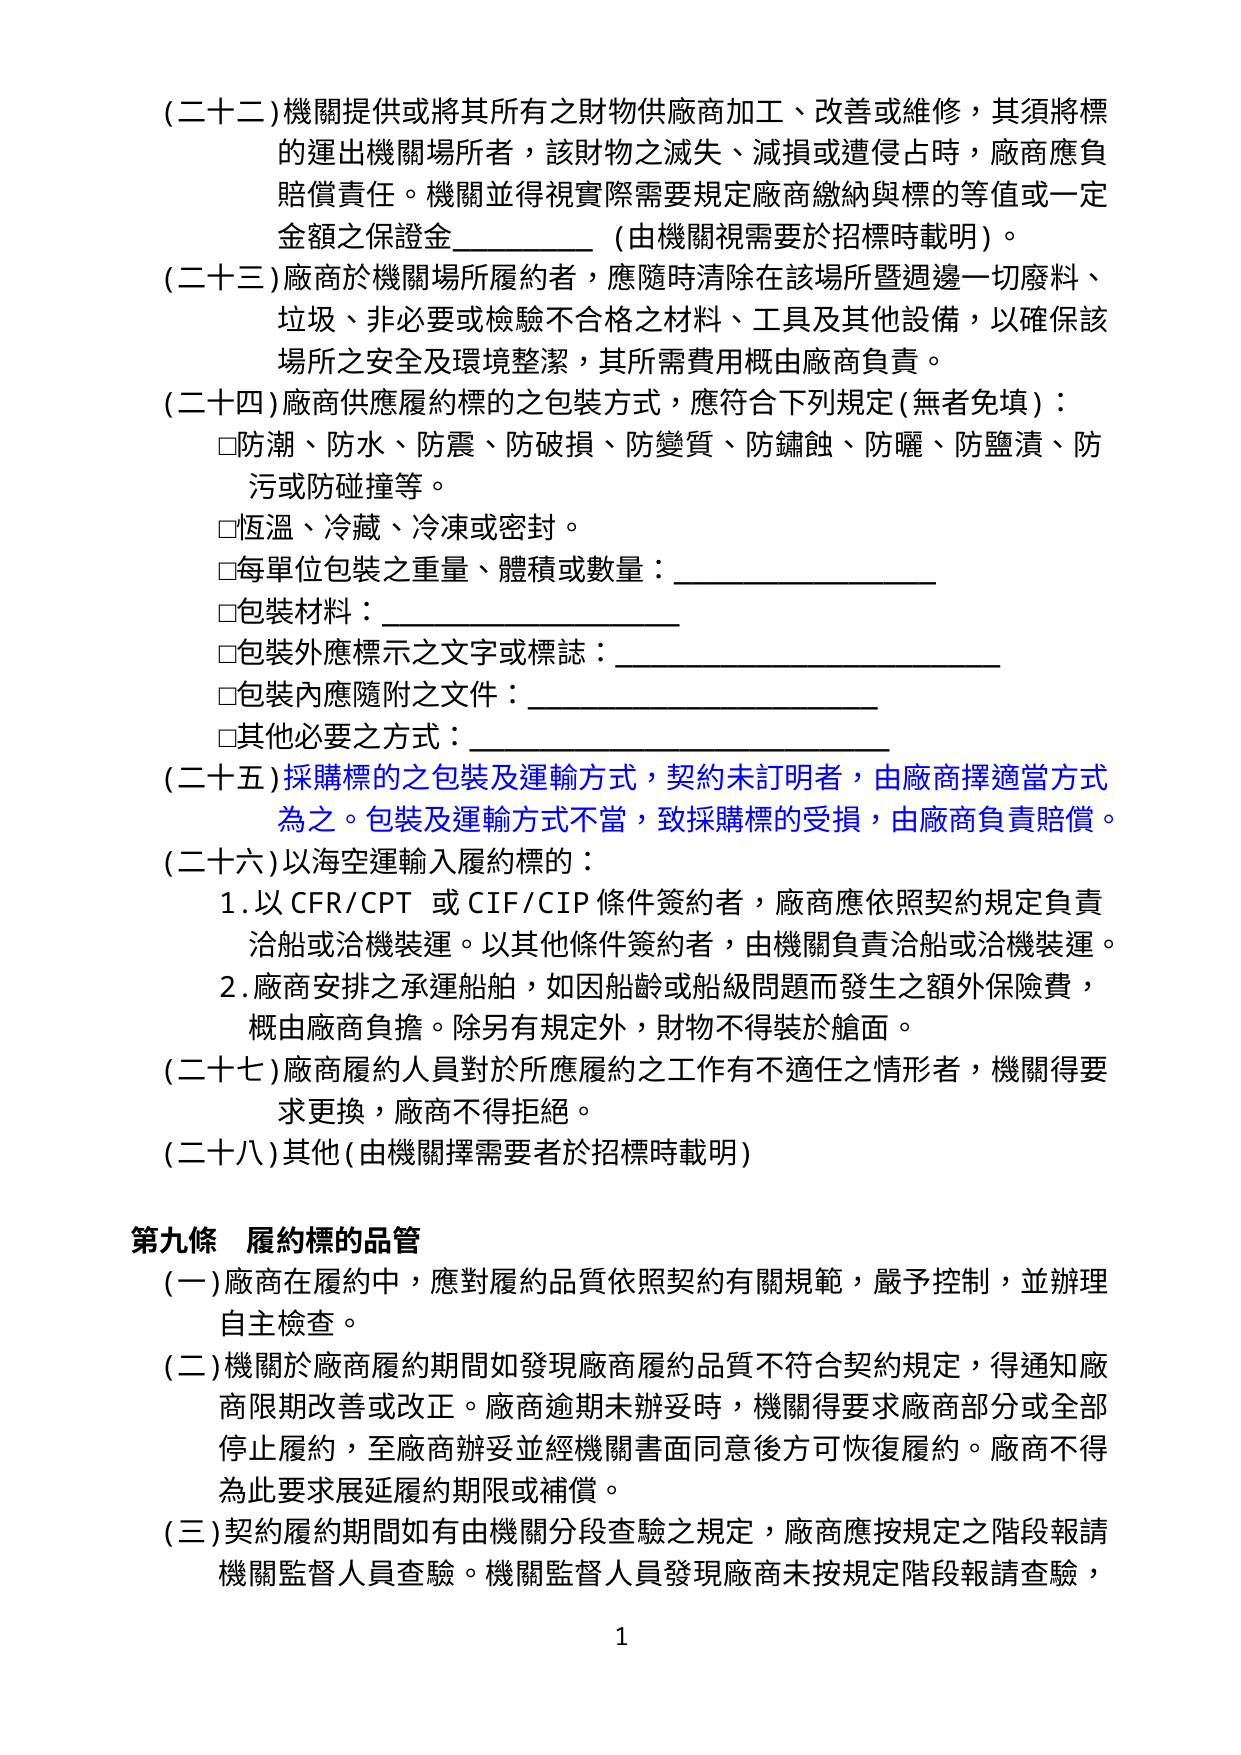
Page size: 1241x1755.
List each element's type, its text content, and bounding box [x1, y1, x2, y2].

text (二十三)廠商於機關場所履約者，應隨時清除在該場所暨週邊一切廢料、垃圾、非必要或檢驗不合格之材料、工具及其他設備，以確保該場所之安全及環境整潔，其所需費用概由廠商負責。 [159, 255, 1110, 380]
text 第九條 履約標的品管 [130, 1218, 1110, 1259]
text (二)機關於廠商履約期間如發現廠商履約品質不符合契約規定，得通知廠商限期改善或改正。廠商逾期未辦妥時，機關得要求廠商部分或全部停止履約，至廠商辦妥並經機關書面同意後方可恢復履約。廠商不得為此要求展延履約期限或補償。 [159, 1343, 1110, 1509]
text 1.以CFR/CPT 或CIF/CIP條件簽約者，廠商應依照契約規定負責洽船或洽機裝運。以其他條件簽約者，由機關負責洽船或洽機裝運。 [218, 880, 1104, 964]
text 2.廠商安排之承運船舶，如因船齡或船級問題而發生之額外保險費，概由廠商負擔。除另有規定外，財物不得裝於艙面。 [218, 964, 1104, 1047]
text □包裝外應標示之文字或標誌：______________________ [218, 630, 1104, 672]
text (一)廠商在履約中，應對履約品質依照契約有關規範，嚴予控制，並辦理自主檢查。 [159, 1259, 1110, 1343]
text □每單位包裝之重量、體積或數量：_______________ [218, 547, 1104, 589]
text □其他必要之方式：________________________ [218, 714, 1104, 755]
text (二十八)其他(由機關擇需要者於招標時載明) [159, 1130, 1110, 1172]
text (二十六)以海空運輸入履約標的： [159, 839, 1110, 880]
text (二十二)機關提供或將其所有之財物供廠商加工、改善或維修，其須將標的運出機關場所者，該財物之滅失、減損或遭侵占時，廠商應負賠償責任。機關並得視實際需要規定廠商繳納與標的等值或一定金額之保證金________ (由機關視需要於招標時載明)。 [159, 89, 1110, 255]
text (三)契約履約期間如有由機關分段查驗之規定，廠商應按規定之階段報請機關監督人員查驗。機關監督人員發現廠商未按規定階段報請查驗， [159, 1509, 1110, 1593]
text □防潮、防水、防震、防破損、防變質、防鏽蝕、防曬、防鹽漬、防污或防碰撞等。 [218, 422, 1104, 505]
text (二十四)廠商供應履約標的之包裝方式，應符合下列規定(無者免填)： [159, 380, 1110, 422]
text □恆溫、冷藏、冷凍或密封。 [218, 505, 1104, 547]
text (二十七)廠商履約人員對於所應履約之工作有不適任之情形者，機關得要求更換，廠商不得拒絕。 [159, 1047, 1110, 1130]
text □包裝內應隨附之文件：____________________ [218, 672, 1104, 714]
text □包裝材料：_________________ [218, 589, 1104, 630]
text (二十五)採購標的之包裝及運輸方式，契約未訂明者，由廠商擇適當方式為之。包裝及運輸方式不當，致採購標的受損，由廠商負責賠償。 [159, 755, 1110, 839]
